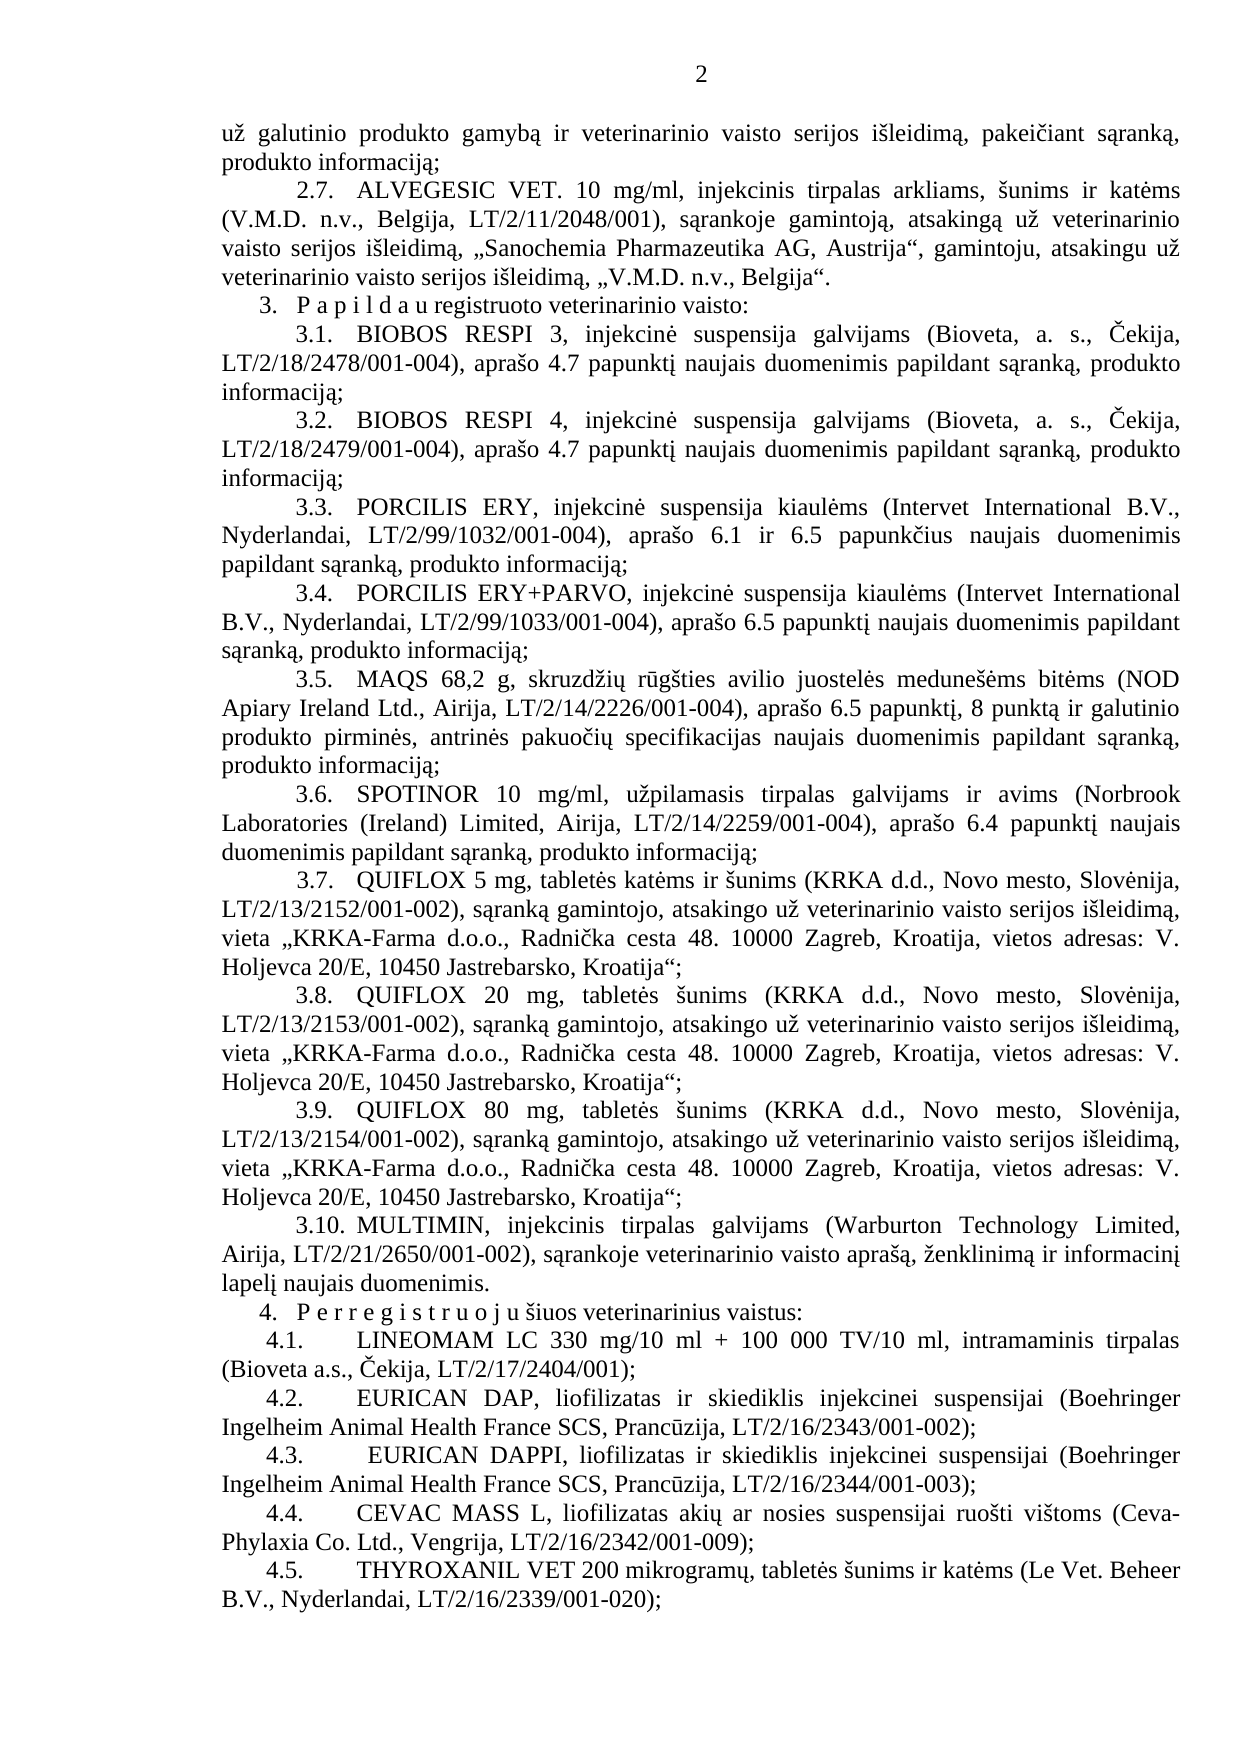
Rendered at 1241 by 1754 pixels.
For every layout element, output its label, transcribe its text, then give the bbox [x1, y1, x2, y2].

text 3.7. QUIFLOX 5 mg, tabletės katėms ir šunims (KRKA d.d., Novo mesto, Slovėnija, LT/2/13/2152/001-002), sąranką gamintojo, atsakingo už veterinarinio vaisto serijos išleidimą, vieta „KRKA-Farma d.o.o., Radnička cesta 48. 10000 Zagreb, Kroatija, vietos adresas: V. Holjevca 20/E, 10450 Jastrebarsko, Kroatija“; [221, 866, 1181, 981]
text 4.2. EURICAN DAP, liofilizatas ir skiediklis injekcinei suspensijai (Boehringer Ingelheim Animal Health France SCS, Prancūzija, LT/2/16/2343/001-002); [221, 1383, 1181, 1441]
text 4.5. THYROXANIL VET 200 mikrogramų, tabletės šunims ir katėms (Le Vet. Beheer B.V., Nyderlandai, LT/2/16/2339/001-020); [221, 1556, 1181, 1613]
text 3.6. SPOTINOR 10 mg/ml, užpilamasis tirpalas galvijams ir avims (Norbrook Laboratories (Ireland) Limited, Airija, LT/2/14/2259/001-004), aprašo 6.4 papunktį naujais duomenimis papildant sąranką, produkto informaciją; [221, 779, 1181, 866]
text 3.4. PORCILIS ERY+PARVO, injekcinė suspensija kiaulėms (Intervet International B.V., Nyderlandai, LT/2/99/1033/001-004), aprašo 6.5 papunktį naujais duomenimis papildant sąranką, produkto informaciją; [221, 578, 1181, 664]
text 3.2. BIOBOS RESPI 4, injekcinė suspensija galvijams (Bioveta, a. s., Čekija, LT/2/18/2479/001-004), aprašo 4.7 papunktį naujais duomenimis papildant sąranką, produkto informaciją; [221, 406, 1181, 492]
text už galutinio produkto gamybą ir veterinarinio vaisto serijos išleidimą, pakeičiant sąranką, produkto informaciją; [221, 118, 1181, 176]
text 2.7. ALVEGESIC VET. 10 mg/ml, injekcinis tirpalas arkliams, šunims ir katėms (V.M.D. n.v., Belgija, LT/2/11/2048/001), sąrankoje gamintoją, atsakingą už veterinarinio vaisto serijos išleidimą, „Sanochemia Pharmazeutika AG, Austrija“, gamintoju, atsakingu už veterinarinio vaisto serijos išleidimą, „V.M.D. n.v., Belgija“. [221, 176, 1181, 291]
text 3.8. QUIFLOX 20 mg, tabletės šunims (KRKA d.d., Novo mesto, Slovėnija, LT/2/13/2153/001-002), sąranką gamintojo, atsakingo už veterinarinio vaisto serijos išleidimą, vieta „KRKA-Farma d.o.o., Radnička cesta 48. 10000 Zagreb, Kroatija, vietos adresas: V. Holjevca 20/E, 10450 Jastrebarsko, Kroatija“; [221, 981, 1181, 1096]
text 3.1. BIOBOS RESPI 3, injekcinė suspensija galvijams (Bioveta, a. s., Čekija, LT/2/18/2478/001-004), aprašo 4.7 papunktį naujais duomenimis papildant sąranką, produkto informaciją; [221, 319, 1181, 406]
text 4.4. CEVAC MASS L, liofilizatas akių ar nosies suspensijai ruošti vištoms (Ceva-Phylaxia Co. Ltd., Vengrija, LT/2/16/2342/001-009); [221, 1498, 1181, 1556]
text 3.9. QUIFLOX 80 mg, tabletės šunims (KRKA d.d., Novo mesto, Slovėnija, LT/2/13/2154/001-002), sąranką gamintojo, atsakingo už veterinarinio vaisto serijos išleidimą, vieta „KRKA-Farma d.o.o., Radnička cesta 48. 10000 Zagreb, Kroatija, vietos adresas: V. Holjevca 20/E, 10450 Jastrebarsko, Kroatija“; [221, 1096, 1181, 1211]
text 3.10. MULTIMIN, injekcinis tirpalas galvijams (Warburton Technology Limited, Airija, LT/2/21/2650/001-002), sąrankoje veterinarinio vaisto aprašą, ženklinimą ir informacinį lapelį naujais duomenimis. [221, 1211, 1181, 1297]
text 3.3. PORCILIS ERY, injekcinė suspensija kiaulėms (Intervet International B.V., Nyderlandai, LT/2/99/1032/001-004), aprašo 6.1 ir 6.5 papunkčius naujais duomenimis papildant sąranką, produkto informaciją; [221, 492, 1181, 578]
text 4. P e r r e g i s t r u o j u šiuos veterinarinius vaistus: [259, 1297, 1181, 1326]
text 4.3. EURICAN DAPPI, liofilizatas ir skiediklis injekcinei suspensijai (Boehringer Ingelheim Animal Health France SCS, Prancūzija, LT/2/16/2344/001-003); [221, 1441, 1181, 1498]
text 3.5. MAQS 68,2 g, skruzdžių rūgšties avilio juostelės medunešėms bitėms (NOD Apiary Ireland Ltd., Airija, LT/2/14/2226/001-004), aprašo 6.5 papunktį, 8 punktą ir galutinio produkto pirminės, antrinės pakuočių specifikacijas naujais duomenimis papildant sąranką, produkto informaciją; [221, 664, 1181, 779]
text 4.1. LINEOMAM LC 330 mg/10 ml + 100 000 TV/10 ml, intramaminis tirpalas (Bioveta a.s., Čekija, LT/2/17/2404/001); [221, 1326, 1181, 1383]
text 3. P a p i l d a u registruoto veterinarinio vaisto: [259, 291, 1181, 319]
